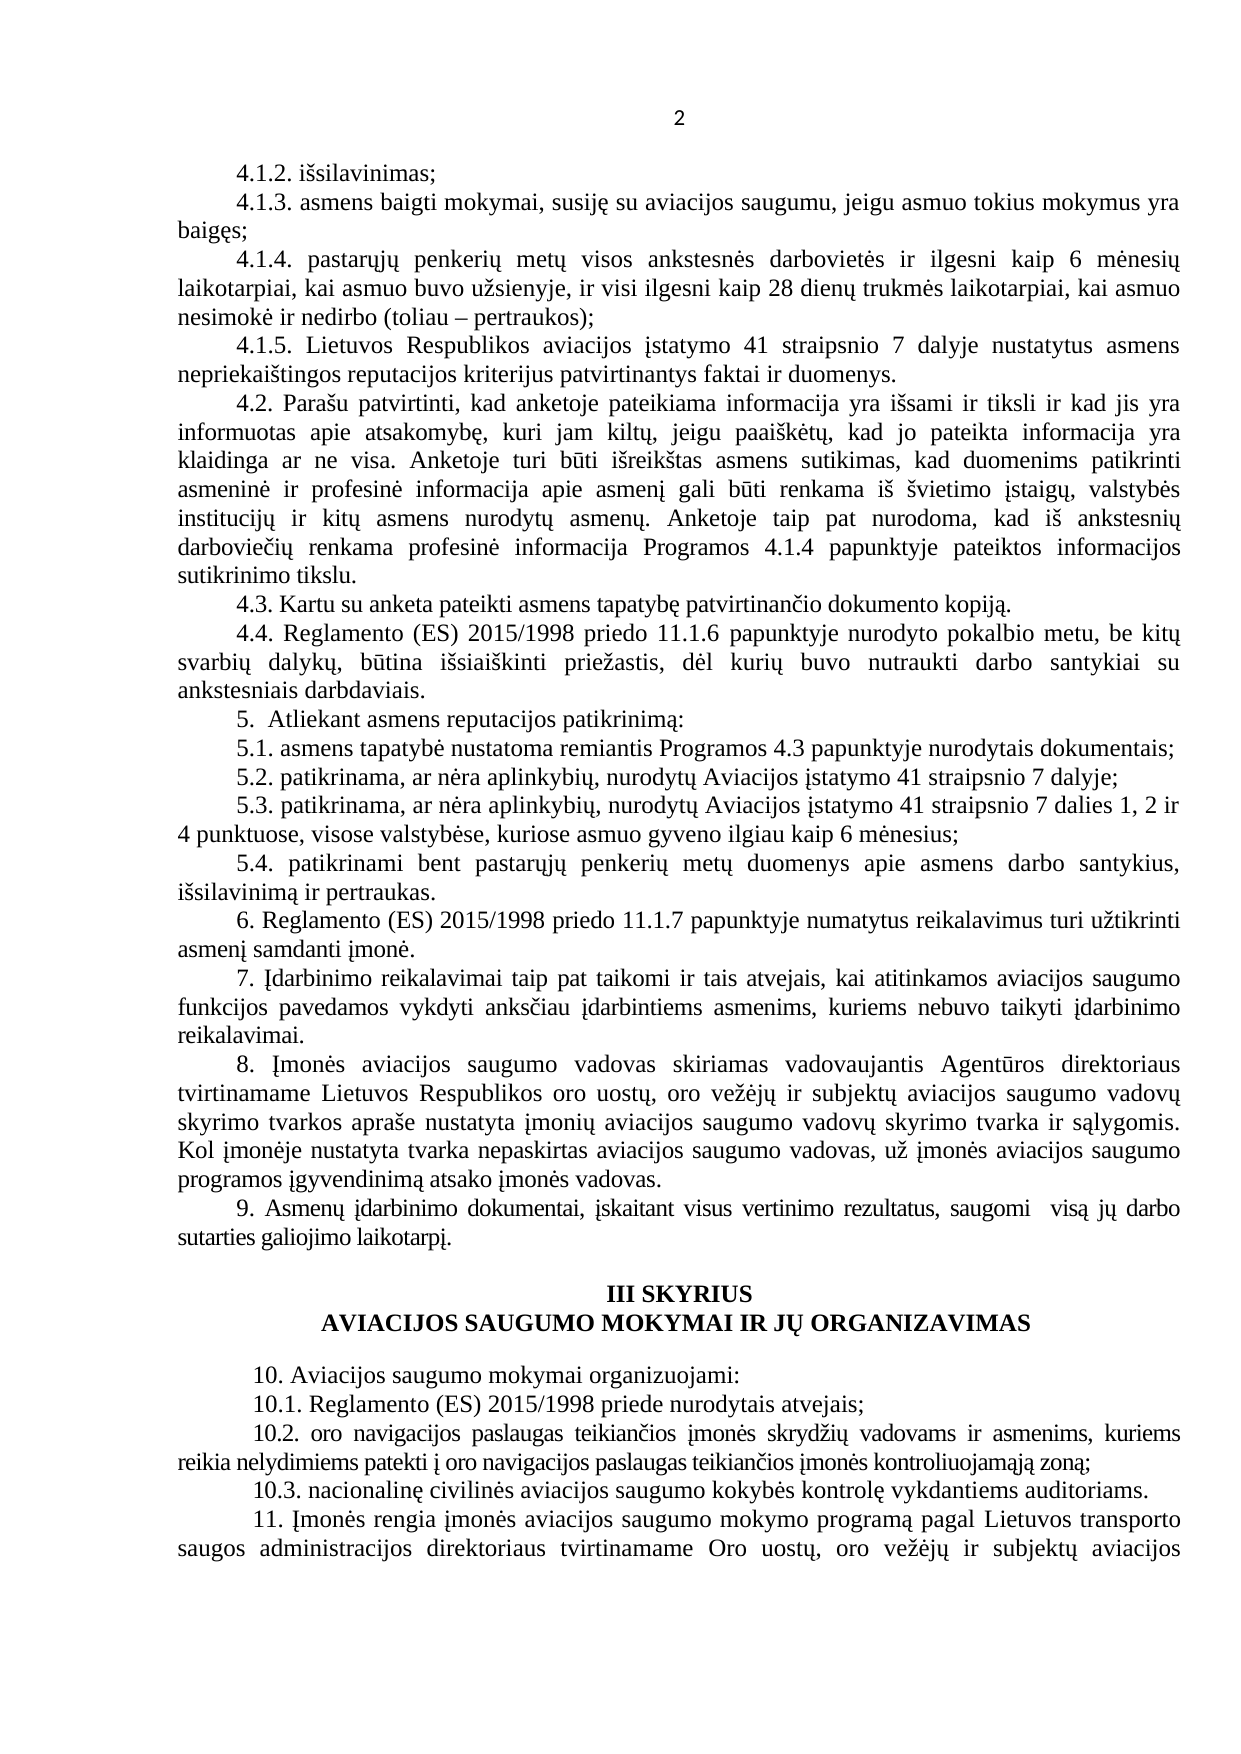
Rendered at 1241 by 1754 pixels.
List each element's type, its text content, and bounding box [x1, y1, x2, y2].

text 4.1.2. išsilavinimas; [177, 158, 1181, 187]
text 5.1. asmens tapatybė nustatoma remiantis Programos 4.3 papunktyje nurodytais dokumentais; [177, 733, 1181, 762]
text 4.2. Parašu patvirtinti, kad anketoje pateikiama informacija yra išsami ir tiksli ir kad jis yra informuotas apie atsakomybę, kuri jam kiltų, jeigu paaiškėtų, kad jo pateikta informacija yra klaidinga ar ne visa. Anketoje turi būti išreikštas asmens sutikimas, kad duomenims patikrinti asmeninė ir profesinė informacija apie asmenį gali būti renkama iš švietimo įstaigų, valstybės institucijų ir kitų asmens nurodytų asmenų. Anketoje taip pat nurodoma, kad iš ankstesnių darboviečių renkama profesinė informacija Programos 4.1.4 papunktyje pateiktos informacijos sutikrinimo tikslu. [177, 388, 1181, 589]
text 10.3. nacionalinę civilinės aviacijos saugumo kokybės kontrolę vykdantiems auditoriams. [177, 1476, 1181, 1504]
text 5.2. patikrinama, ar nėra aplinkybių, nurodytų Aviacijos įstatymo 41 straipsnio 7 dalyje; [177, 762, 1181, 790]
text 4.3. Kartu su anketa pateikti asmens tapatybę patvirtinančio dokumento kopiją. [177, 589, 1181, 618]
text 10. Aviacijos saugumo mokymai organizuojami: [177, 1361, 1181, 1389]
text 4.4. Reglamento (ES) 2015/1998 priedo 11.1.6 papunktyje nurodyto pokalbio metu, be kitų svarbių dalykų, būtina išsiaiškinti priežastis, dėl kurių buvo nutraukti darbo santykiai su ankstesniais darbdaviais. [177, 618, 1181, 704]
text 5. Atliekant asmens reputacijos patikrinimą: [177, 704, 1181, 733]
text 11. Įmonės rengia įmonės aviacijos saugumo mokymo programą pagal Lietuvos transporto saugos administracijos direktoriaus tvirtinamame Oro uostų, oro vežėjų ir subjektų aviacijos [177, 1504, 1181, 1562]
text 5.3. patikrinama, ar nėra aplinkybių, nurodytų Aviacijos įstatymo 41 straipsnio 7 dalies 1, 2 ir 4 punktuose, visose valstybėse, kuriose asmuo gyveno ilgiau kaip 6 mėnesius; [177, 790, 1181, 848]
text 4.1.3. asmens baigti mokymai, susiję su aviacijos saugumu, jeigu asmuo tokius mokymus yra baigęs; [177, 187, 1181, 244]
text 10.1. Reglamento (ES) 2015/1998 priede nurodytais atvejais; [177, 1389, 1181, 1418]
text 8. Įmonės aviacijos saugumo vadovas skiriamas vadovaujantis Agentūros direktoriaus tvirtinamame Lietuvos Respublikos oro uostų, oro vežėjų ir subjektų aviacijos saugumo vadovų skyrimo tvarkos apraše nustatyta įmonių aviacijos saugumo vadovų skyrimo tvarka ir sąlygomis. Kol įmonėje nustatyta tvarka nepaskirtas aviacijos saugumo vadovas, už įmonės aviacijos saugumo programos įgyvendinimą atsako įmonės vadovas. [177, 1049, 1181, 1193]
text AVIACIJOS SAUGUMO MOKYMAI IR JŲ ORGANIZAVIMAS [177, 1308, 1181, 1337]
text 6. Reglamento (ES) 2015/1998 priedo 11.1.7 papunktyje numatytus reikalavimus turi užtikrinti asmenį samdanti įmonė. [177, 905, 1181, 963]
text 4.1.5. Lietuvos Respublikos aviacijos įstatymo 41 straipsnio 7 dalyje nustatytus asmens nepriekaištingos reputacijos kriterijus patvirtinantys faktai ir duomenys. [177, 330, 1181, 388]
text 10.2. oro navigacijos paslaugas teikiančios įmonės skrydžių vadovams ir asmenims, kuriems reikia nelydimiems patekti į oro navigacijos paslaugas teikiančios įmonės kontroliuojamąją zoną; [177, 1418, 1181, 1476]
text 9. Asmenų įdarbinimo dokumentai, įskaitant visus vertinimo rezultatus, saugomi visą jų darbo sutarties galiojimo laikotarpį. [177, 1193, 1181, 1250]
text 4.1.4. pastarųjų penkerių metų visos ankstesnės darbovietės ir ilgesni kaip 6 mėnesių laikotarpiai, kai asmuo buvo užsienyje, ir visi ilgesni kaip 28 dienų trukmės laikotarpiai, kai asmuo nesimokė ir nedirbo (toliau – pertraukos); [177, 244, 1181, 330]
text 5.4. patikrinami bent pastarųjų penkerių metų duomenys apie asmens darbo santykius, išsilavinimą ir pertraukas. [177, 848, 1181, 905]
text 7. Įdarbinimo reikalavimai taip pat taikomi ir tais atvejais, kai atitinkamos aviacijos saugumo funkcijos pavedamos vykdyti anksčiau įdarbintiems asmenims, kuriems nebuvo taikyti įdarbinimo reikalavimai. [177, 963, 1181, 1049]
text IIi SKYRIUS [177, 1279, 1181, 1308]
